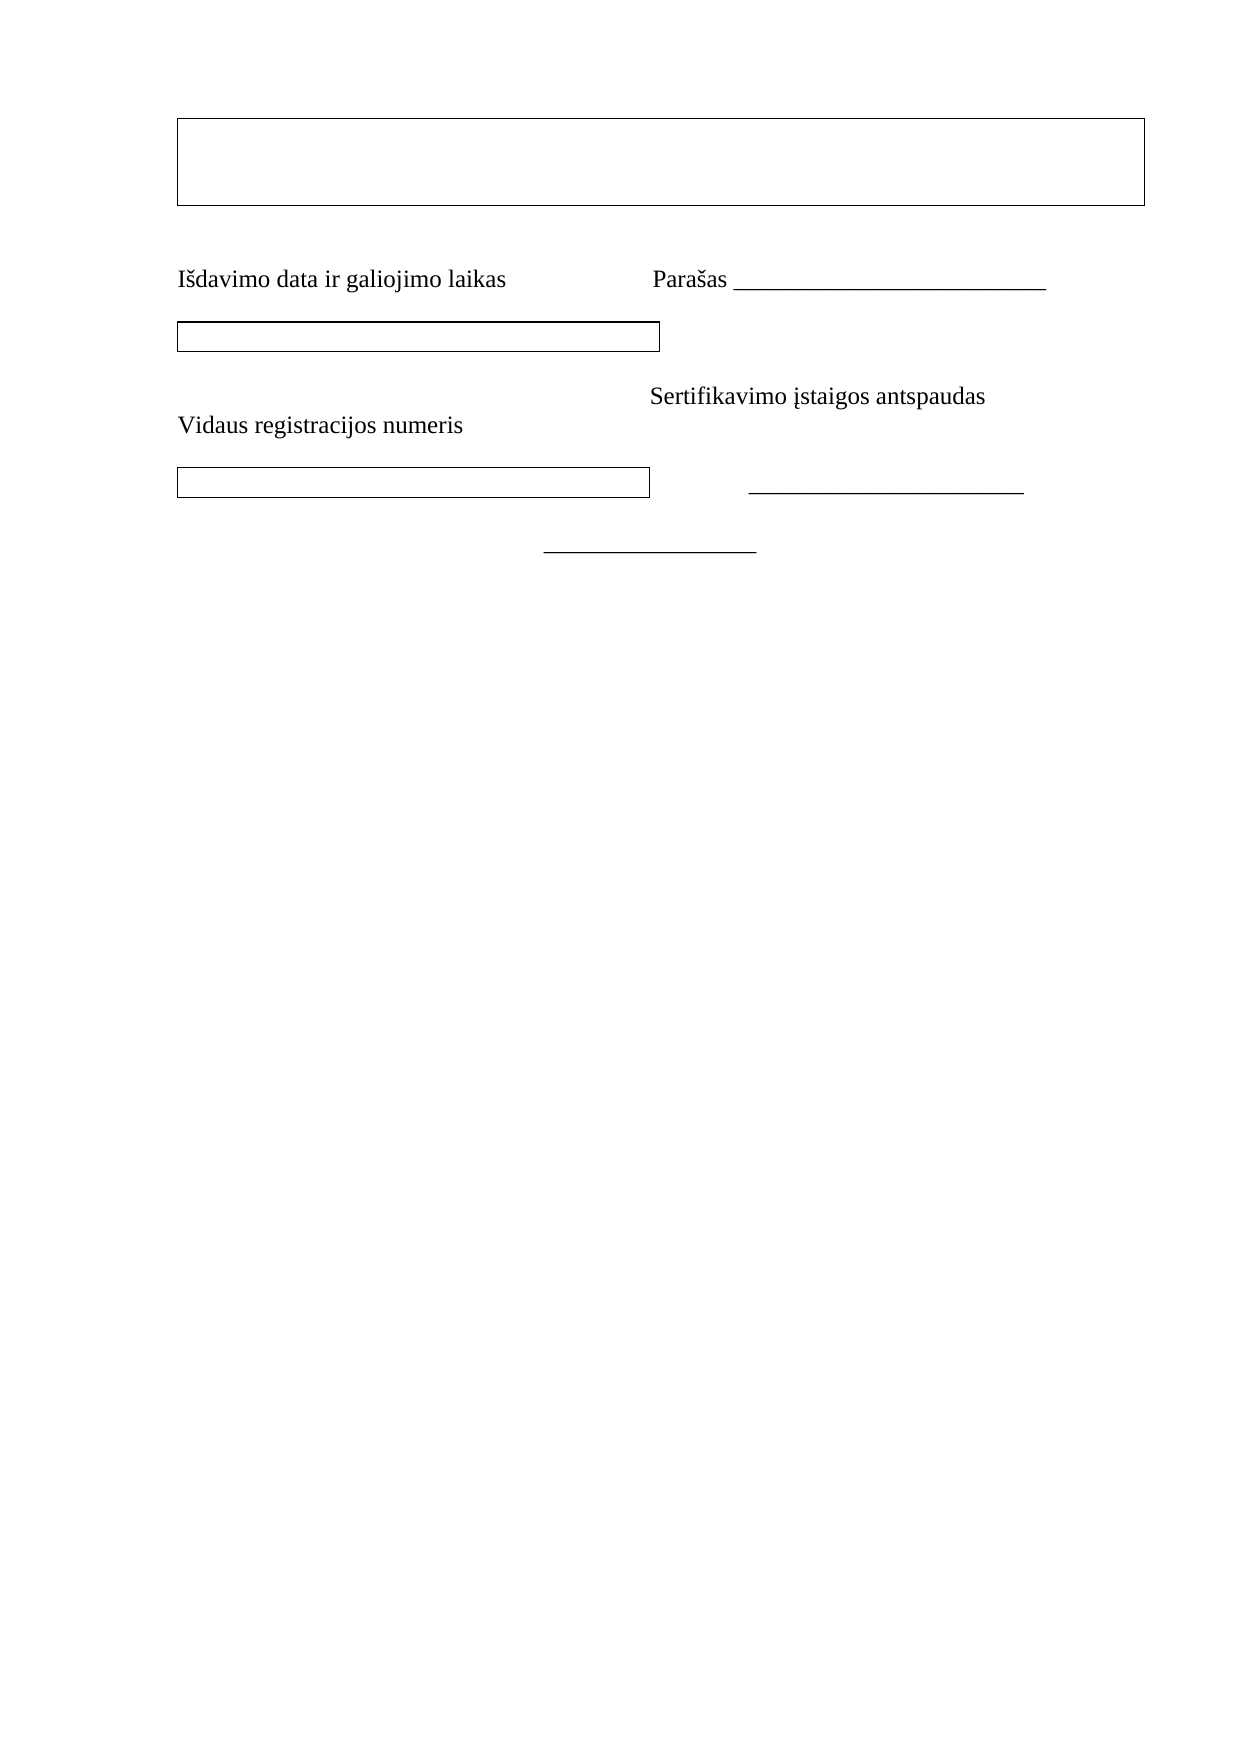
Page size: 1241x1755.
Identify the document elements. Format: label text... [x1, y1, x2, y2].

text Išdavimo data ir galiojimo laikas Parašas _________________________ [177, 264, 1122, 293]
table_header [660, 321, 1141, 351]
text _________________ [177, 527, 1122, 556]
table_header [178, 468, 649, 497]
text Sertifikavimo įstaigos antspaudas [649, 381, 1122, 410]
table_header ______________________ [650, 467, 1122, 497]
table_header [178, 323, 659, 351]
table_header [178, 119, 1144, 205]
text Vidaus registracijos numeris [177, 410, 1122, 438]
